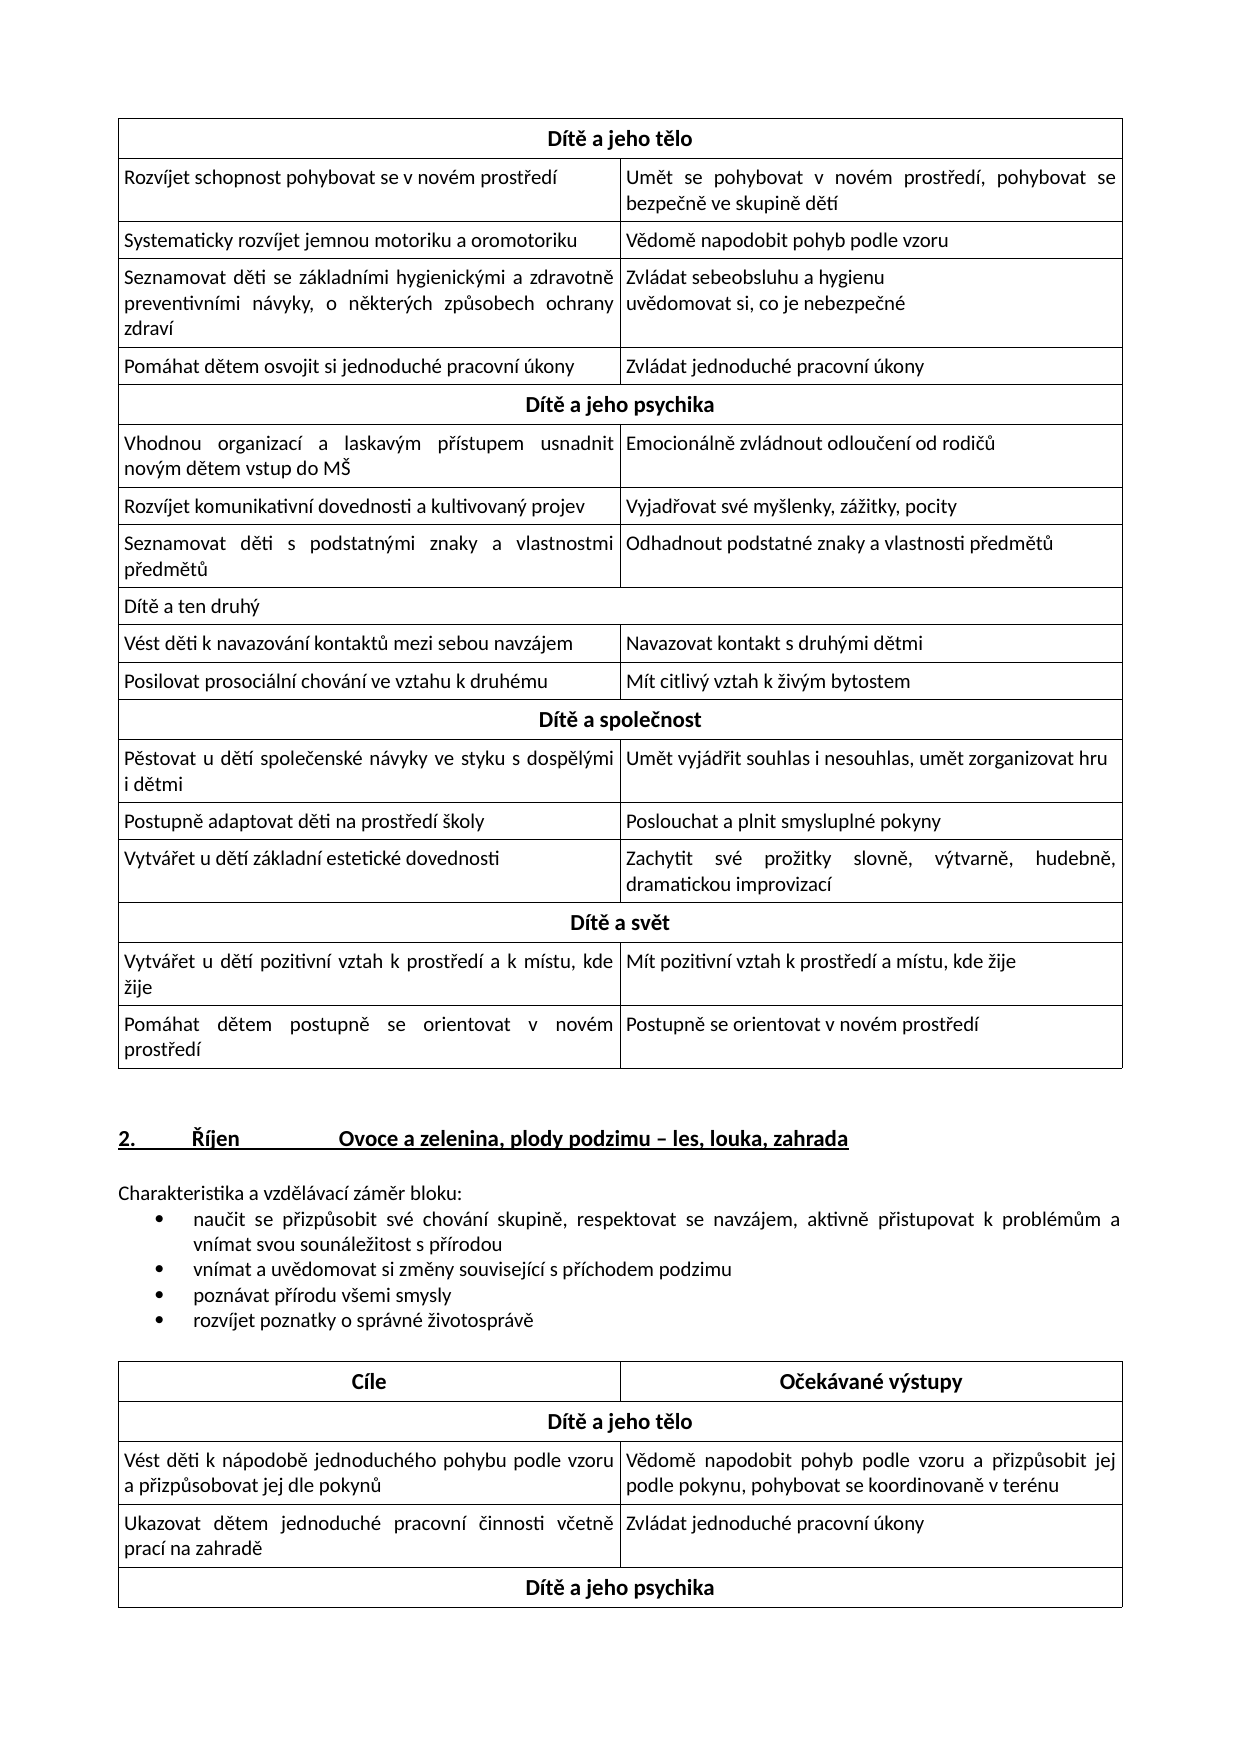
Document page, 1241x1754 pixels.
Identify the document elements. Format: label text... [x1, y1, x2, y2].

table_cell Vytvářet u dětí základní estetické dovednosti [119, 840, 620, 902]
table_cell Zvládat jednoduché pracovní úkony [621, 348, 1122, 384]
table_cell Zachytit své prožitky slovně, výtvarně, hudebně, dramatickou improvizací [621, 840, 1122, 902]
table_cell Posilovat prosociální chování ve vztahu k druhému [119, 663, 620, 699]
table_cell Vhodnou organizací a laskavým přístupem usnadnit novým dětem vstup do MŠ [119, 425, 620, 487]
text 2. Říjen Ovoce a zelenina, plody podzimu – les, louka, zahrada [118, 1124, 1122, 1152]
list rozvíjet poznatky o správné životosprávě [156, 1307, 1122, 1333]
table_cell Pomáhat dětem osvojit si jednoduché pracovní úkony [119, 348, 620, 384]
table_cell Vědomě napodobit pohyb podle vzoru [621, 222, 1122, 258]
table_cell Vést děti k nápodobě jednoduchého pohybu podle vzoru a přizpůsobovat jej dle pokynů [119, 1442, 620, 1504]
table_cell Rozvíjet schopnost pohybovat se v novém prostředí [119, 159, 620, 221]
list naučit se přizpůsobit své chování skupině, respektovat se navzájem, aktivně přistupovat k problémům a vnímat svou sounáležitost s přírodou [156, 1206, 1122, 1257]
table_cell Dítě a jeho psychika [119, 1568, 1122, 1607]
table_cell Poslouchat a plnit smysluplné pokyny [621, 803, 1122, 839]
table_cell Dítě a jeho tělo [119, 119, 1122, 158]
text Charakteristika a vzdělávací záměr bloku: [118, 1180, 1122, 1206]
table_cell Dítě a jeho psychika [119, 385, 1122, 424]
table_cell Seznamovat děti se základními hygienickými a zdravotně preventivními návyky, o některých způsobech ochrany zdraví [119, 259, 620, 347]
list poznávat přírodu všemi smysly [156, 1282, 1122, 1307]
table_cell Dítě a ten druhý [119, 588, 1122, 624]
table_cell Vědomě napodobit pohyb podle vzoru a přizpůsobit jej podle pokynu, pohybovat se koordinovaně v terénu [621, 1442, 1122, 1504]
table_header Očekávané výstupy [621, 1362, 1122, 1401]
table_cell Mít citlivý vztah k živým bytostem [621, 663, 1122, 699]
table_cell Seznamovat děti s podstatnými znaky a vlastnostmi předmětů [119, 525, 620, 587]
table_cell Ukazovat dětem jednoduché pracovní činnosti včetně prací na zahradě [119, 1505, 620, 1567]
table_cell Dítě a jeho tělo [119, 1402, 1122, 1441]
table_header Cíle [119, 1362, 620, 1401]
table_cell Pěstovat u dětí společenské návyky ve styku s dospělými i dětmi [119, 740, 620, 802]
table_cell Pomáhat dětem postupně se orientovat v novém prostředí [119, 1006, 620, 1068]
table_cell Odhadnout podstatné znaky a vlastnosti předmětů [621, 525, 1122, 587]
table_cell Vést děti k navazování kontaktů mezi sebou navzájem [119, 625, 620, 662]
table_cell Mít pozitivní vztah k prostředí a místu, kde žije [621, 943, 1122, 1005]
table_cell Dítě a společnost [119, 700, 1122, 739]
table_cell Umět se pohybovat v novém prostředí, pohybovat se bezpečně ve skupině dětí [621, 159, 1122, 221]
table_cell Postupně adaptovat děti na prostředí školy [119, 803, 620, 839]
table_cell Systematicky rozvíjet jemnou motoriku a oromotoriku [119, 222, 620, 258]
table_cell Vytvářet u dětí pozitivní vztah k prostředí a k místu, kde žije [119, 943, 620, 1005]
table_cell Dítě a svět [119, 903, 1122, 942]
list vnímat a uvědomovat si změny související s příchodem podzimu [156, 1257, 1122, 1282]
table_cell Zvládat jednoduché pracovní úkony [621, 1505, 1122, 1567]
table_cell Zvládat sebeobsluhu a hygienu uvědomovat si, co je nebezpečné [621, 259, 1122, 347]
table_cell Vyjadřovat své myšlenky, zážitky, pocity [621, 488, 1122, 524]
table_cell Navazovat kontakt s druhými dětmi [621, 625, 1122, 662]
table_cell Rozvíjet komunikativní dovednosti a kultivovaný projev [119, 488, 620, 524]
table_cell Umět vyjádřit souhlas i nesouhlas, umět zorganizovat hru [621, 740, 1122, 802]
table_cell Postupně se orientovat v novém prostředí [621, 1006, 1122, 1068]
table_cell Emocionálně zvládnout odloučení od rodičů [621, 425, 1122, 487]
